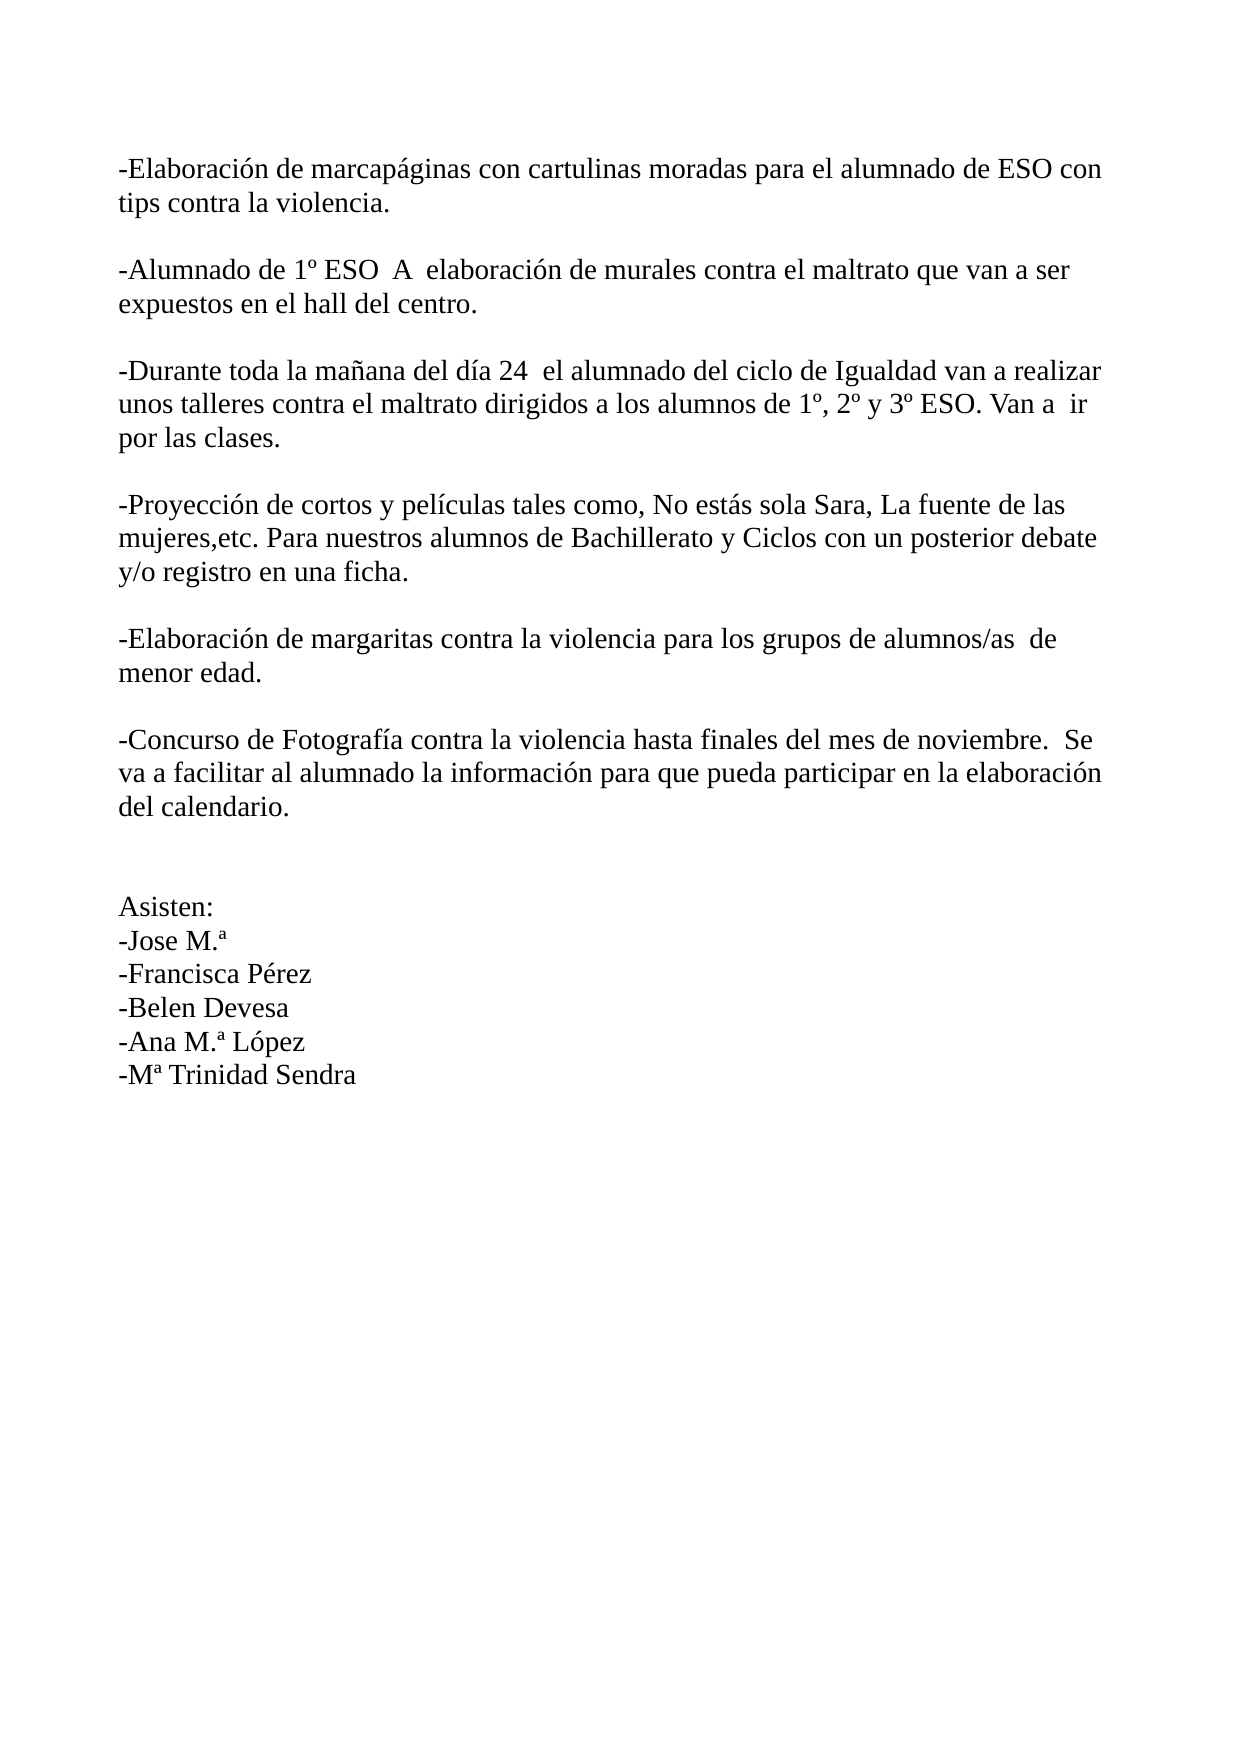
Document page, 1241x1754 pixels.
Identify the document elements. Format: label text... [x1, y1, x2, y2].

text -Elaboración de marcapáginas con cartulinas moradas para el alumnado de ESO con tips contra la violencia. [118, 152, 1122, 219]
text Asisten: [118, 889, 1122, 923]
text -Elaboración de margaritas contra la violencia para los grupos de alumnos/as de menor edad. [118, 621, 1122, 688]
text -Ana M.ª López [118, 1024, 1122, 1057]
text -Francisca Pérez [118, 957, 1122, 990]
text -Jose M.ª [118, 923, 1122, 957]
text -Proyección de cortos y películas tales como, No estás sola Sara, La fuente de las mujeres,etc. Para nuestros alumnos de Bachillerato y Ciclos con un posterior debate y/o registro en una ficha. [118, 487, 1122, 588]
text -Durante toda la mañana del día 24 el alumnado del ciclo de Igualdad van a realizar unos talleres contra el maltrato dirigidos a los alumnos de 1º, 2º y 3º ESO. Van a ir por las clases. [118, 353, 1122, 453]
text -Alumnado de 1º ESO A elaboración de murales contra el maltrato que van a ser expuestos en el hall del centro. [118, 252, 1122, 319]
text -Concurso de Fotografía contra la violencia hasta finales del mes de noviembre. Se va a facilitar al alumnado la información para que pueda participar en la elaboración del calendario. [118, 722, 1122, 822]
text -Mª Trinidad Sendra [118, 1057, 1122, 1091]
text -Belen Devesa [118, 990, 1122, 1024]
